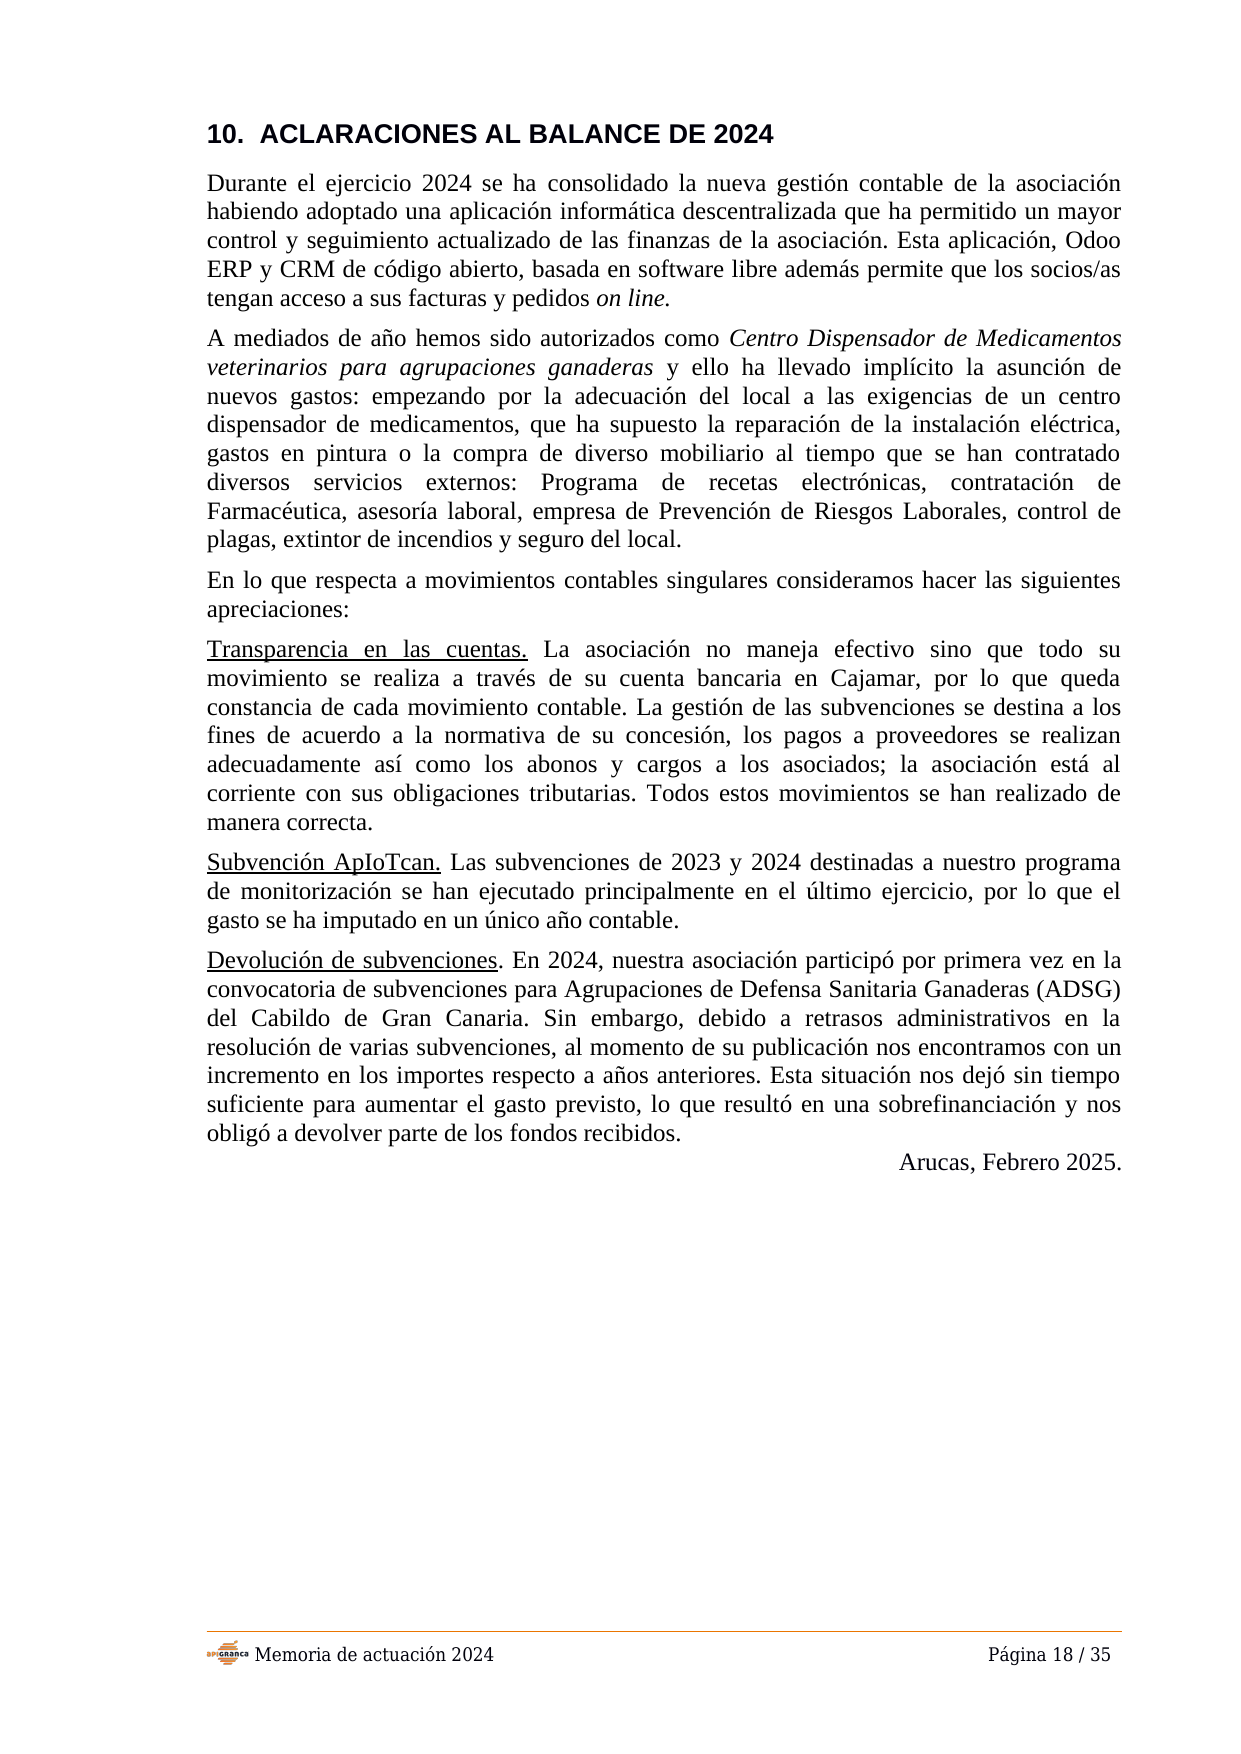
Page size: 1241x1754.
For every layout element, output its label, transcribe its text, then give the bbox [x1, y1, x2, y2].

text Devolución de subvenciones. En 2024, nuestra asociación participó por primera vez en la convocatoria de subvenciones para Agrupaciones de Defensa Sanitaria Ganaderas (ADSG) del Cabildo de Gran Canaria. Sin embargo, debido a retrasos administrativos en la resolución de varias subvenciones, al momento de su publicación nos encontramos con un incremento en los importes respecto a años anteriores. Esta situación nos dejó sin tiempo suficiente para aumentar el gasto previsto, lo que resultó en una sobrefinanciación y nos obligó a devolver parte de los fondos recibidos. [207, 945, 1122, 1147]
text Transparencia en las cuentas. La asociación no maneja efectivo sino que todo su movimiento se realiza a través de su cuenta bancaria en Cajamar, por lo que queda constancia de cada movimiento contable. La gestión de las subvenciones se destina a los fines de acuerdo a la normativa de su concesión, los pagos a proveedores se realizan adecuadamente así como los abonos y cargos a los asociados; la asociación está al corriente con sus obligaciones tributarias. Todos estos movimientos se han realizado de manera correcta. [207, 634, 1122, 836]
text Subvención ApIoTcan. Las subvenciones de 2023 y 2024 destinadas a nuestro programa de monitorización se han ejecutado principalmente en el último ejercicio, por lo que el gasto se ha imputado en un único año contable. [207, 847, 1122, 933]
text En lo que respecta a movimientos contables singulares consideramos hacer las siguientes apreciaciones: [207, 565, 1122, 622]
subtitle ACLARACIONES AL BALANCE DE 2024 [207, 118, 1122, 149]
text Durante el ejercicio 2024 se ha consolidado la nueva gestión contable de la asociación habiendo adoptado una aplicación informática descentralizada que ha permitido un mayor control y seguimiento actualizado de las finanzas de la asociación. Esta aplicación, Odoo ERP y CRM de código abierto, basada en software libre además permite que los socios/as tengan acceso a sus facturas y pedidos on line. [207, 168, 1122, 311]
text Arucas, Febrero 2025. [207, 1147, 1122, 1175]
text A mediados de año hemos sido autorizados como Centro Dispensador de Medicamentos veterinarios para agrupaciones ganaderas y ello ha llevado implícito la asunción de nuevos gastos: empezando por la adecuación del local a las exigencias de un centro dispensador de medicamentos, que ha supuesto la reparación de la instalación eléctrica, gastos en pintura o la compra de diverso mobiliario al tiempo que se han contratado diversos servicios externos: Programa de recetas electrónicas, contratación de Farmacéutica, asesoría laboral, empresa de Prevención de Riesgos Laborales, control de plagas, extintor de incendios y seguro del local. [207, 323, 1122, 553]
picture [206, 1640, 249, 1665]
